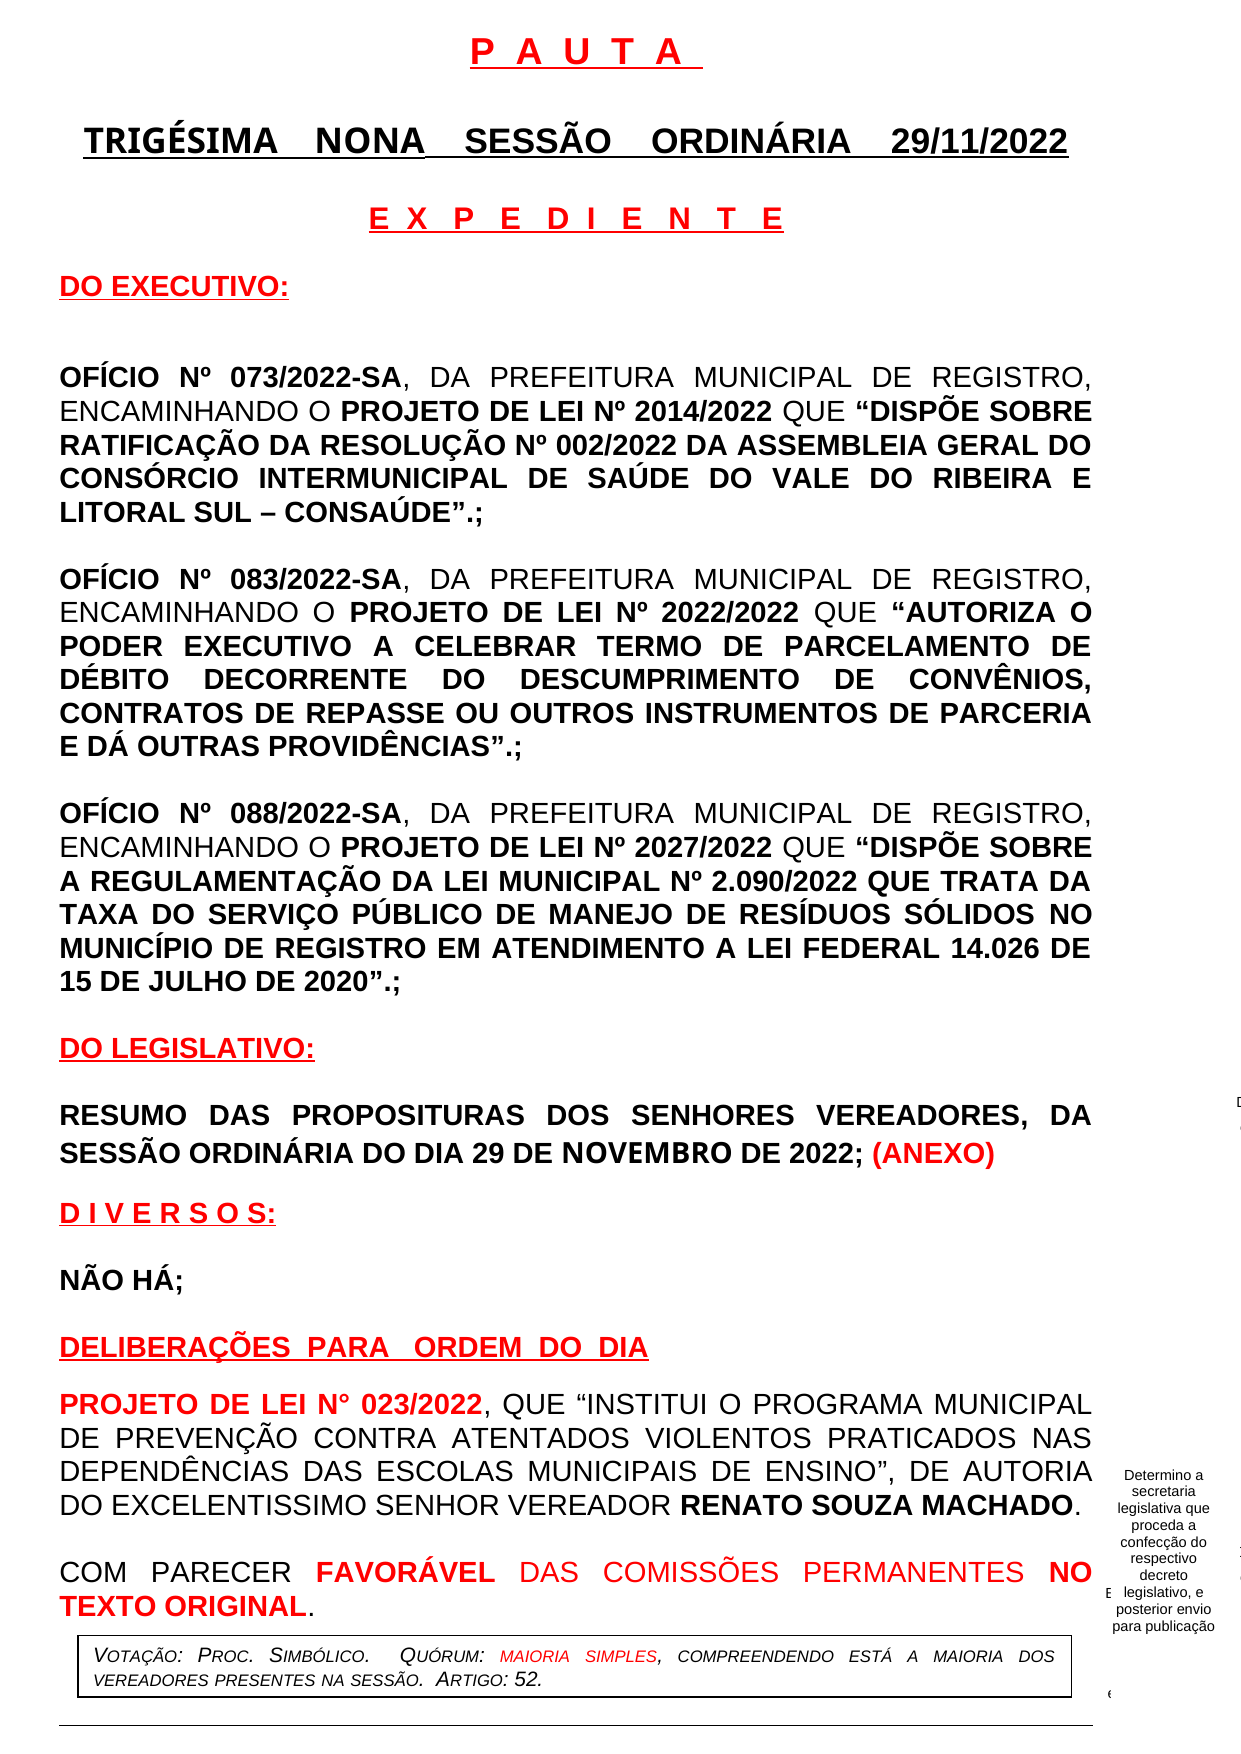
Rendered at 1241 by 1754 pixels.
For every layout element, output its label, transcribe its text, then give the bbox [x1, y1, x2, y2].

title não há; [59, 1263, 1093, 1296]
text Determino a secretaria legislativa que proceda a confecção do respectivo decreto legislativo, e posterior envio para publicação [1111, 1466, 1216, 1634]
text D I V E R S O S: [59, 1196, 1093, 1229]
text OFÍCIO Nº 088/2022-SA, DA PREFEITURA MUNICIPAL DE REGISTRO, ENCAMINHANDO O PROJETO DE LEI Nº 2027/2022 QUE “DISPÕE SOBRE A REGULAMENTAÇÃO DA LEI MUNICIPAL Nº 2.090/2022 QUE TRATA DA TAXA DO SERVIÇO PÚBLICO DE MANEJO DE RESÍDUOS SÓLIDOS NO MUNICÍPIO DE REGISTRO EM ATENDIMENTO A LEI FEDERAL 14.026 DE 15 DE JULHO DE 2020”.; [59, 797, 1093, 998]
text Com Parecer FAVORÁVEL das comissões permanentes no texto ORIGINAL. [59, 1555, 1093, 1622]
text OFÍCIO Nº 083/2022-SA, DA PREFEITURA MUNICIPAL DE REGISTRO, ENCAMINHANDO O PROJETO DE LEI Nº 2022/2022 QUE “AUTORIZA O PODER EXECUTIVO A CELEBRAR TERMO DE PARCELAMENTO DE DÉBITO DECORRENTE DO DESCUMPRIMENTO DE CONVÊNIOS, CONTRATOS DE REPASSE OU OUTROS INSTRUMENTOS DE PARCERIA E DÁ OUTRAS PROVIDÊNCIAS”.; [59, 562, 1093, 763]
text DELIBERAÇÕES PARA ORDEM DO DIA [59, 1330, 1093, 1363]
text OFÍCIO Nº 073/2022-SA, DA PREFEITURA MUNICIPAL DE REGISTRO, ENCAMINHANDO O PROJETO DE LEI Nº 2014/2022 QUE “DISPÕE SOBRE RATIFICAÇÃO DA RESOLUÇÃO Nº 002/2022 DA ASSEMBLEIA GERAL DO CONSÓRCIO INTERMUNICIPAL DE SAÚDE DO VALE DO RIBEIRA E LITORAL SUL – CONSAÚDE”.; [59, 361, 1093, 528]
text projeto de LEI n° 023/2022, que “Institui o Programa Municipal de Prevenção contra Atentados Violentos praticados nas dependências das escolas municipais de ensino”, de autoria DO EXcelentissimo senhor vereador renato souza machado. [59, 1387, 1093, 1521]
text E X P E D I E N T E [59, 200, 1093, 236]
subtitle DO EXECUTIVO: [59, 269, 1093, 303]
text trigésima nona SESSÃO ORDINÁRIA 29/11/2022 [59, 116, 1093, 164]
text DO LEGISLATIVO: [59, 1031, 1093, 1065]
text P A U T A [59, 29, 1093, 73]
text Votação: Proc. Simbólico. Quórum: maioria simples, compreendendo está a maioria dos vereadores presentes na sessão. Artigo: 52. [93, 1643, 1056, 1690]
text RESUMO DAS PROPOSITURAS DOS SENHORES VEREADORES, DA SESSÃO ORDINÁRIA DO DIA 29 DE novembro DE 2022; (ANEXO) [59, 1098, 1093, 1172]
